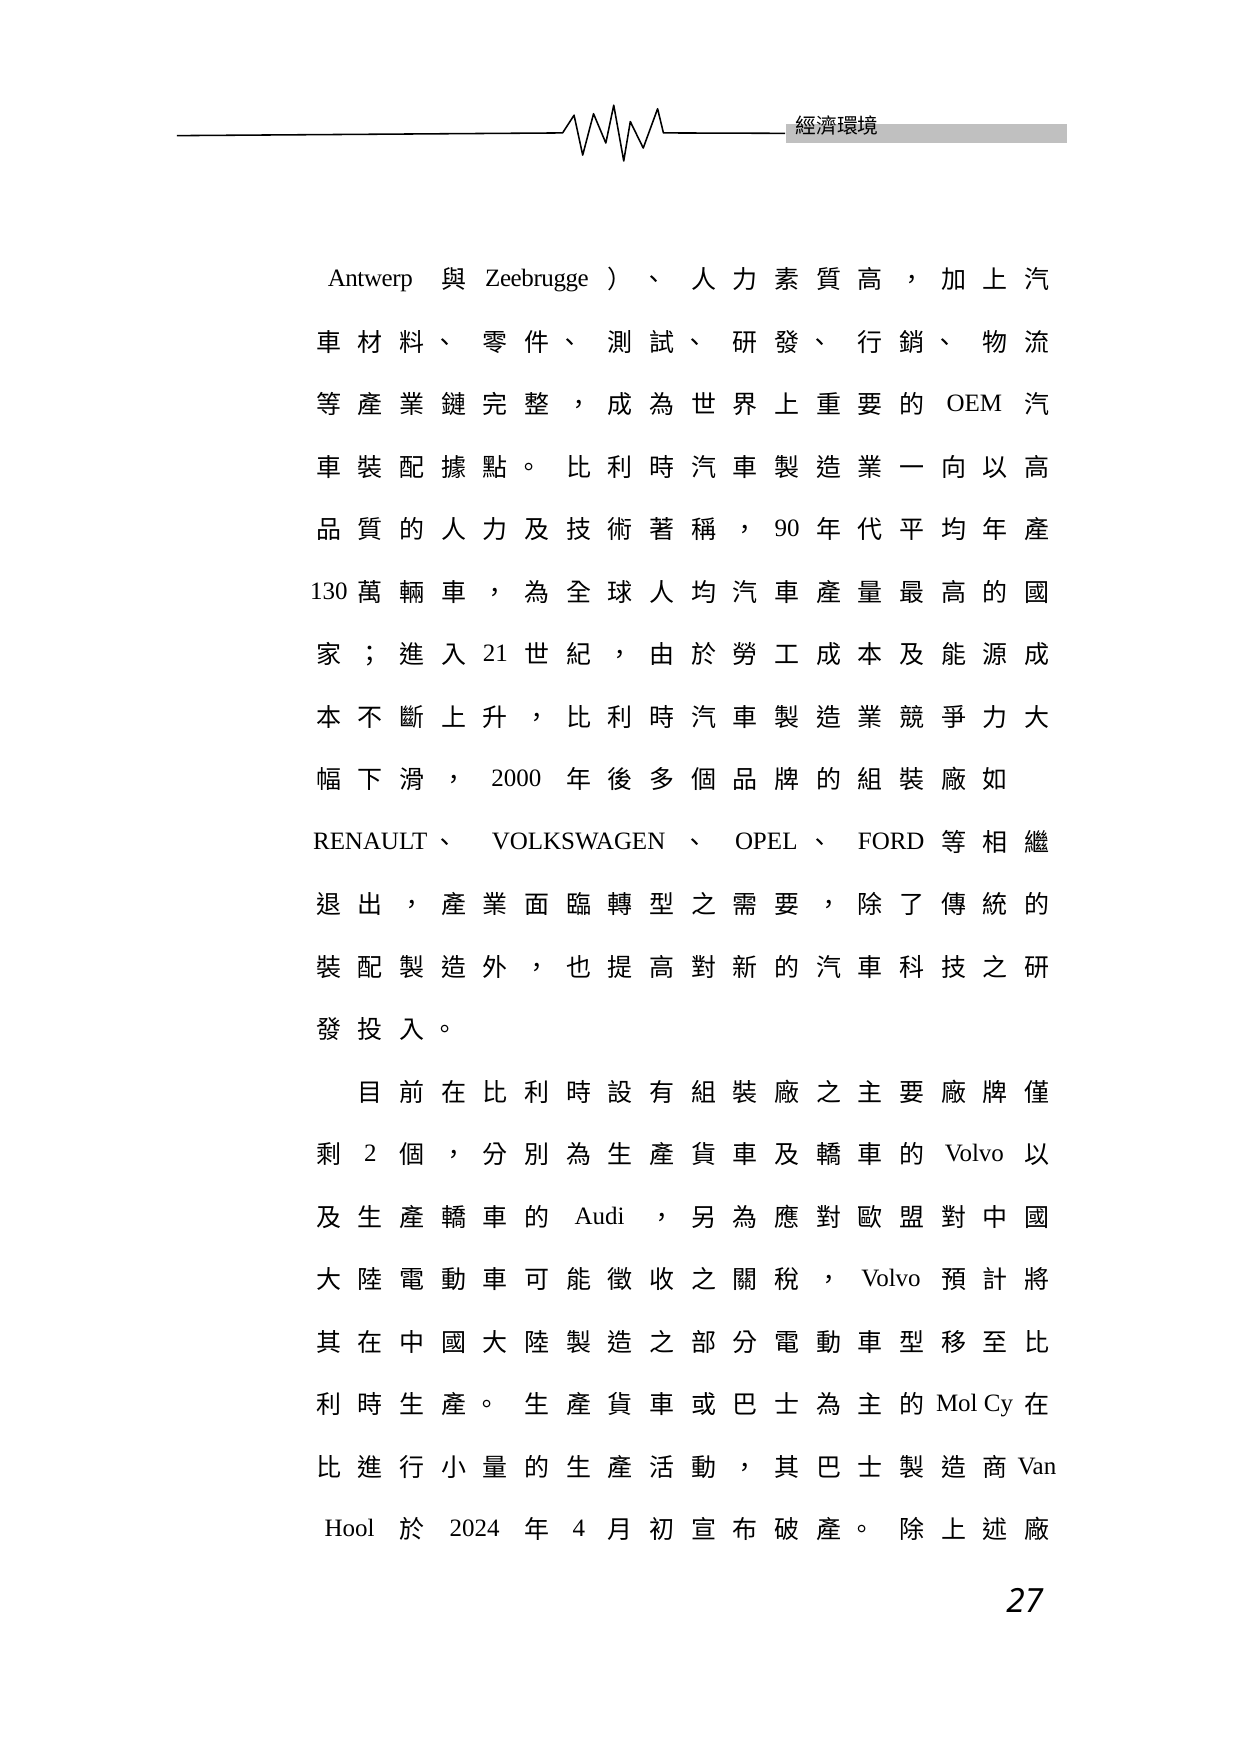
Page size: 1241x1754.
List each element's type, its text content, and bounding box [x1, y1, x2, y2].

text 目前在比利時設有組裝廠之主要廠牌僅剩2個，分別為生產貨車及轎車的Volvo以及生產轎車的Audi，另為應對歐盟對中國大陸電動車可能徵收之關稅，Volvo預計將其在中國大陸製造之部分電動車型移至比利時生產。生產貨車或巴士為主的Mol Cy在比進行小量的生產活動，其巴士製造商Van Hool於2024年4月初宣布破產。除上述廠 [281, 1049, 1058, 1549]
text Antwerp與Zeebrugge）、人力素質高，加上汽車材料、零件、測試、研發、行銷、物流等產業鏈完整，成為世界上重要的OEM汽車裝配據點。比利時汽車製造業一向以高品質的人力及技術著稱，90年代平均年產130萬輛車，為全球人均汽車產量最高的國家；進入21世紀，由於勞工成本及能源成本不斷上升，比利時汽車製造業競爭力大幅下滑，2000年後多個品牌的組裝廠如RENAULT、VOLKSWAGEN、OPEL、FORD等相繼退出，產業面臨轉型之需要，除了傳統的裝配製造外，也提高對新的汽車科技之研發投入。 [281, 236, 1058, 1049]
